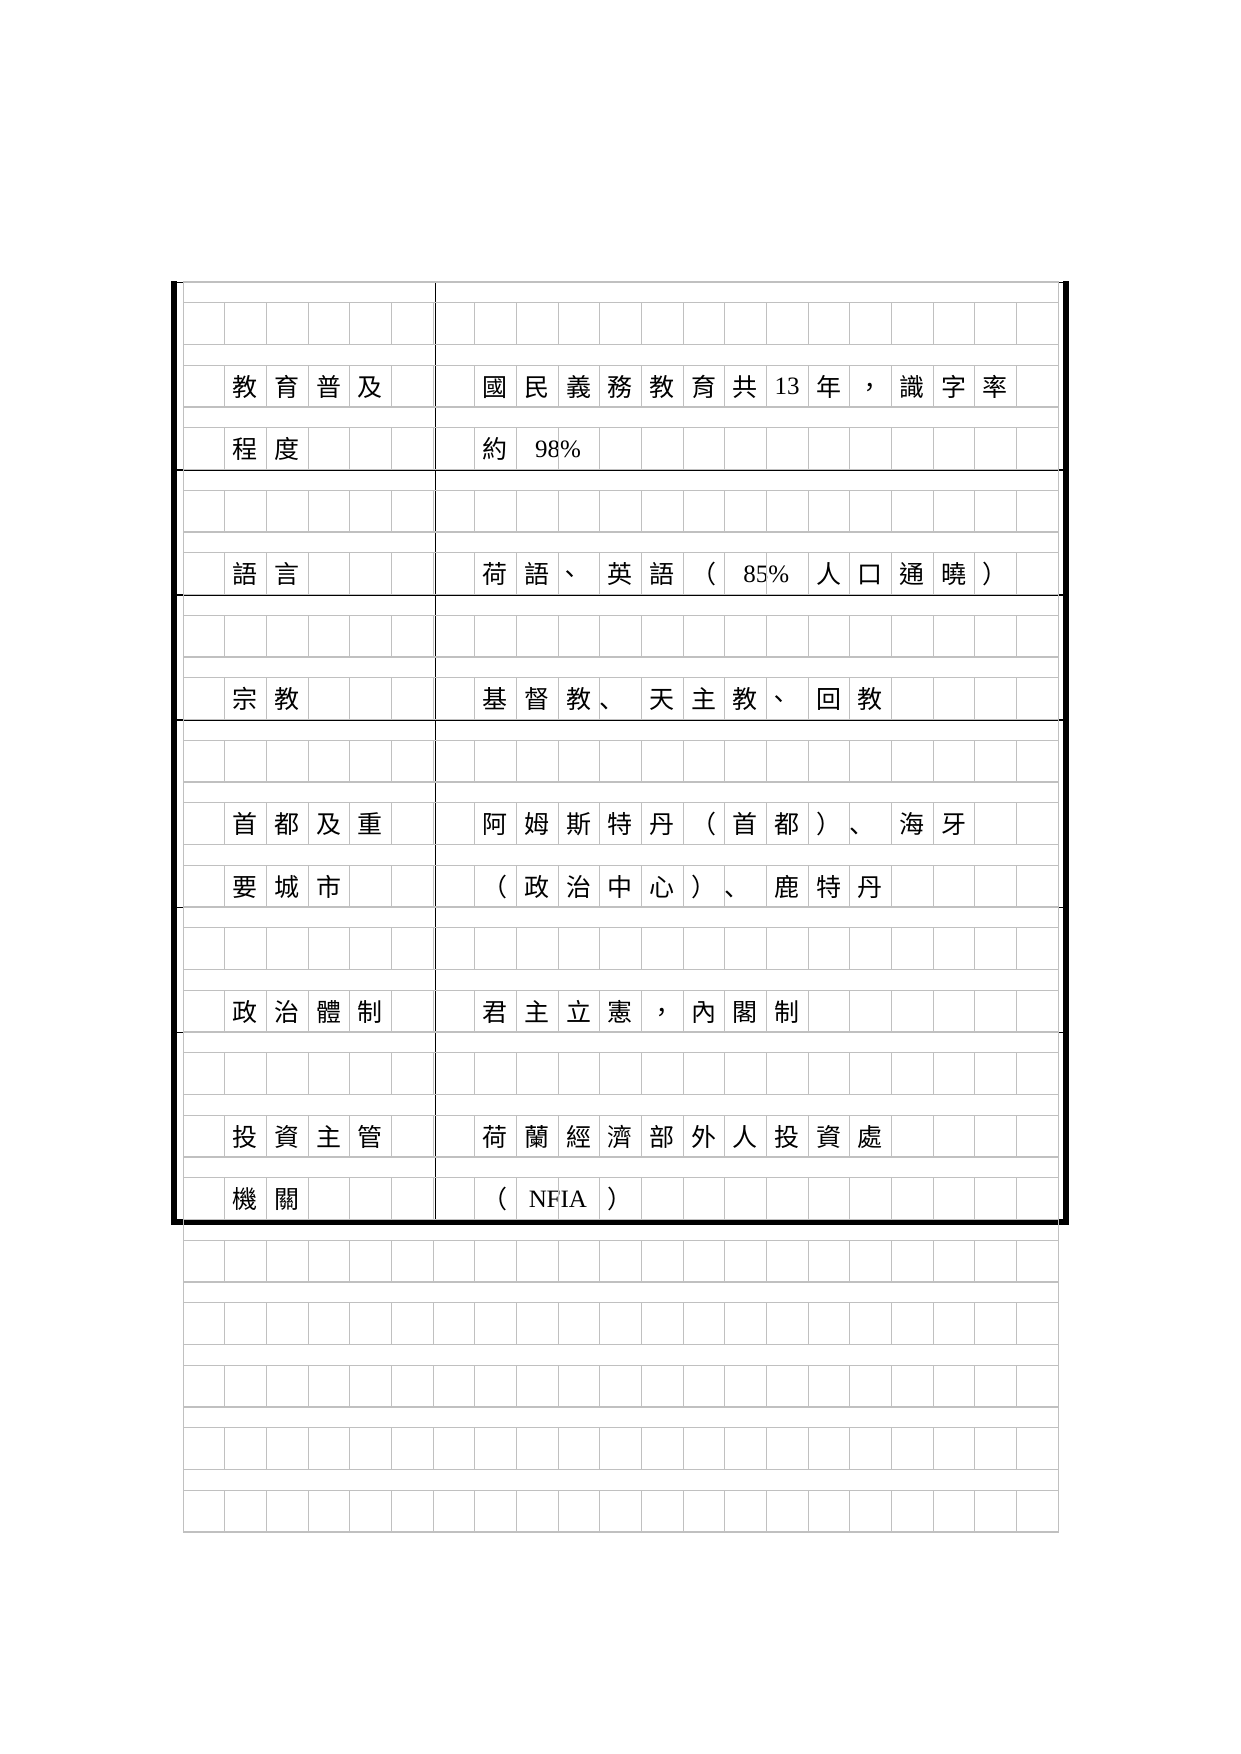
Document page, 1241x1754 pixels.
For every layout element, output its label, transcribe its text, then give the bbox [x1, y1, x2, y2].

table_cell [184, 1116, 224, 1156]
table_cell 荷蘭經濟部外人投資處（NFIA） [892, 1178, 933, 1219]
table_cell [475, 928, 516, 969]
table_cell 政 [225, 991, 266, 1031]
table_cell 國民義務教育共13年，識字率約98% [892, 366, 933, 406]
table_cell 國民義務教育共13年，識字率約98% [600, 428, 641, 469]
table_cell 國民義務教育共13年，識字率約98% [767, 428, 808, 469]
table_cell [1059, 908, 1063, 1031]
table_cell 基督教、天主教、回教 [684, 678, 724, 719]
table_cell 荷蘭經濟部外人投資處（NFIA） [684, 1178, 724, 1219]
table_cell 國民義務教育共13年，識字率約98% [642, 428, 683, 469]
table_cell [184, 553, 224, 594]
table_cell [267, 491, 308, 531]
table_cell 國民義務教育共13年，識字率約98% [1017, 428, 1058, 469]
table_cell [392, 928, 433, 969]
table_cell [309, 553, 349, 594]
table_cell [184, 303, 224, 344]
table_cell 及 [350, 366, 391, 406]
table_cell 基督教、天主教、回教 [934, 616, 974, 656]
table_cell 荷蘭經濟部外人投資處（NFIA） [725, 1053, 766, 1094]
table_cell 國民義務教育共13年，識字率約98% [684, 366, 724, 406]
table_cell [309, 741, 349, 781]
table_cell [600, 928, 641, 969]
table_cell 荷蘭經濟部外人投資處（NFIA） [559, 1053, 599, 1094]
table_cell 荷蘭經濟部外人投資處（NFIA） [809, 1053, 849, 1094]
table_cell [225, 928, 266, 969]
table_cell [350, 553, 391, 594]
table_cell 荷語、英語（85%人口通曉） [436, 533, 1058, 552]
table_cell 荷語、英語（85%人口通曉） [436, 491, 474, 531]
table_cell [184, 970, 435, 990]
table_cell [892, 991, 933, 1031]
table_cell [225, 741, 266, 781]
table_cell [225, 303, 266, 344]
table_cell [177, 721, 183, 906]
table_cell 荷蘭經濟部外人投資處（NFIA） [767, 1178, 808, 1219]
table_cell [177, 908, 183, 1031]
table_cell [309, 616, 349, 656]
table_cell [436, 970, 1058, 990]
table_cell 荷語、英語（85%人口通曉） [934, 553, 974, 594]
table_cell 國民義務教育共13年，識字率約98% [850, 366, 891, 406]
table_cell 國民義務教育共13年，識字率約98% [436, 345, 1058, 365]
table_cell 國民義務教育共13年，識字率約98% [475, 303, 516, 344]
table_cell [177, 283, 183, 469]
table_cell 基督教、天主教、回教 [436, 596, 1058, 615]
table_cell [309, 1053, 349, 1094]
table_cell 阿姆斯特丹（首都）、海牙（政治中心）、鹿特丹 [1017, 866, 1058, 906]
table_cell [267, 616, 308, 656]
table_cell 君 [475, 991, 516, 1031]
table_cell 基督教、天主教、回教 [809, 678, 849, 719]
table_cell 基督教、天主教、回教 [642, 678, 683, 719]
table_cell 管 [350, 1116, 391, 1156]
table_cell 國民義務教育共13年，識字率約98% [475, 366, 516, 406]
table_cell 市 [309, 866, 349, 906]
table_cell 荷蘭經濟部外人投資處（NFIA） [642, 1053, 683, 1094]
table_cell [184, 803, 224, 844]
table_cell [392, 1053, 433, 1094]
table_cell 國民義務教育共13年，識字率約98% [684, 303, 724, 344]
table_cell [392, 553, 433, 594]
table_cell 國民義務教育共13年，識字率約98% [684, 428, 724, 469]
table_cell 荷蘭經濟部外人投資處（NFIA） [767, 1053, 808, 1094]
table_cell 阿姆斯特丹（首都）、海牙（政治中心）、鹿特丹 [436, 721, 1058, 740]
table_cell 阿姆斯特丹（首都）、海牙（政治中心）、鹿特丹 [436, 783, 1058, 802]
table_cell 荷語、英語（85%人口通曉） [809, 491, 849, 531]
table_cell 資 [267, 1116, 308, 1156]
table_cell [184, 928, 224, 969]
table_cell 阿姆斯特丹（首都）、海牙（政治中心）、鹿特丹 [1017, 803, 1058, 844]
table_cell 荷蘭經濟部外人投資處（NFIA） [767, 1116, 808, 1156]
table_cell 荷蘭經濟部外人投資處（NFIA） [517, 1053, 558, 1094]
table_cell 國民義務教育共13年，識字率約98% [1017, 366, 1058, 406]
table_cell 基督教、天主教、回教 [517, 678, 558, 719]
table_cell 國民義務教育共13年，識字率約98% [975, 303, 1016, 344]
table_cell 阿姆斯特丹（首都）、海牙（政治中心）、鹿特丹 [767, 803, 808, 844]
table_cell [436, 991, 474, 1031]
table_cell 國民義務教育共13年，識字率約98% [436, 366, 474, 406]
table_cell 荷語、英語（85%人口通曉） [892, 491, 933, 531]
table_cell [184, 741, 224, 781]
table_cell [392, 1116, 433, 1156]
table_cell 荷蘭經濟部外人投資處（NFIA） [642, 1178, 683, 1219]
table_cell 基督教、天主教、回教 [725, 678, 766, 719]
table_cell 立 [559, 991, 599, 1031]
table_cell 國民義務教育共13年，識字率約98% [934, 303, 974, 344]
table_cell 荷蘭經濟部外人投資處（NFIA） [975, 1053, 1016, 1094]
table_cell 阿姆斯特丹（首都）、海牙（政治中心）、鹿特丹 [517, 803, 558, 844]
table_cell 荷語、英語（85%人口通曉） [475, 491, 516, 531]
table_cell [809, 991, 849, 1031]
table_cell [184, 1178, 224, 1219]
table_cell 阿姆斯特丹（首都）、海牙（政治中心）、鹿特丹 [975, 803, 1016, 844]
table_cell 國民義務教育共13年，識字率約98% [934, 428, 974, 469]
table_cell 基督教、天主教、回教 [975, 616, 1016, 656]
table_cell [350, 491, 391, 531]
table_cell [184, 491, 224, 531]
table_cell 國民義務教育共13年，識字率約98% [934, 366, 974, 406]
table_cell 荷語、英語（85%人口通曉） [684, 491, 724, 531]
table_cell 荷蘭經濟部外人投資處（NFIA） [725, 1116, 766, 1156]
table_cell [309, 491, 349, 531]
table_cell [184, 616, 224, 656]
table_cell 育 [267, 366, 308, 406]
table_cell [225, 491, 266, 531]
table_cell 阿姆斯特丹（首都）、海牙（政治中心）、鹿特丹 [725, 803, 766, 844]
table_cell 阿姆斯特丹（首都）、海牙（政治中心）、鹿特丹 [475, 803, 516, 844]
table_cell 基督教、天主教、回教 [767, 678, 808, 719]
table_cell [975, 928, 1016, 969]
table_cell 國民義務教育共13年，識字率約98% [892, 428, 933, 469]
table_cell [809, 928, 849, 969]
table_cell 荷蘭經濟部外人投資處（NFIA） [684, 1053, 724, 1094]
table_cell 制 [350, 991, 391, 1031]
table_cell 基督教、天主教、回教 [436, 658, 1058, 677]
table_cell 荷語、英語（85%人口通曉） [850, 491, 891, 531]
table_cell 基督教、天主教、回教 [767, 616, 808, 656]
table_cell 程 [225, 428, 266, 469]
table_cell 制 [767, 991, 808, 1031]
table_cell 荷蘭經濟部外人投資處（NFIA） [809, 1116, 849, 1156]
table_cell 基督教、天主教、回教 [975, 678, 1016, 719]
table_cell 荷蘭經濟部外人投資處（NFIA） [934, 1178, 974, 1219]
table_cell 基督教、天主教、回教 [809, 616, 849, 656]
table_cell 阿姆斯特丹（首都）、海牙（政治中心）、鹿特丹 [850, 741, 891, 781]
table_cell 城 [267, 866, 308, 906]
table_cell [350, 1178, 391, 1219]
table_cell 基督教、天主教、回教 [1059, 596, 1063, 719]
table_cell 荷蘭經濟部外人投資處（NFIA） [975, 1116, 1016, 1156]
table_cell 國民義務教育共13年，識字率約98% [809, 428, 849, 469]
table_cell [350, 1053, 391, 1094]
table_cell 荷蘭經濟部外人投資處（NFIA） [975, 1178, 1016, 1219]
table_cell [184, 991, 224, 1031]
table_cell 國民義務教育共13年，識字率約98% [436, 408, 1058, 427]
table_cell 荷蘭經濟部外人投資處（NFIA） [600, 1178, 641, 1219]
table_cell [350, 428, 391, 469]
table_cell 閣 [725, 991, 766, 1031]
table_cell 阿姆斯特丹（首都）、海牙（政治中心）、鹿特丹 [436, 866, 474, 906]
table_cell 荷語、英語（85%人口通曉） [436, 471, 1058, 490]
table_cell 荷蘭經濟部外人投資處（NFIA） [934, 1116, 974, 1156]
table_cell [350, 678, 391, 719]
table_cell [184, 428, 224, 469]
table_cell [184, 1053, 224, 1094]
table_cell [392, 741, 433, 781]
table_cell 基督教、天主教、回教 [892, 678, 933, 719]
table_cell [184, 658, 435, 677]
table_cell 阿姆斯特丹（首都）、海牙（政治中心）、鹿特丹 [850, 866, 891, 906]
table_cell 基督教、天主教、回教 [1017, 678, 1058, 719]
table_cell 荷語、英語（85%人口通曉） [517, 553, 558, 594]
table_cell [392, 428, 433, 469]
table_cell [975, 991, 1016, 1031]
table_cell 國民義務教育共13年，識字率約98% [1059, 283, 1063, 469]
table_cell 國民義務教育共13年，識字率約98% [725, 303, 766, 344]
table_cell 基督教、天主教、回教 [475, 616, 516, 656]
table_cell 機 [225, 1178, 266, 1219]
table_cell [267, 928, 308, 969]
table_cell 重 [350, 803, 391, 844]
table_cell 荷蘭經濟部外人投資處（NFIA） [436, 1053, 474, 1094]
table_cell 主 [309, 1116, 349, 1156]
table_cell 都 [267, 803, 308, 844]
table_cell 荷語、英語（85%人口通曉） [436, 553, 474, 594]
table_cell 阿姆斯特丹（首都）、海牙（政治中心）、鹿特丹 [892, 741, 933, 781]
table_cell 度 [267, 428, 308, 469]
table_cell [184, 596, 435, 615]
table_cell 荷語、英語（85%人口通曉） [975, 491, 1016, 531]
table_cell 基督教、天主教、回教 [725, 616, 766, 656]
table_cell [1017, 991, 1058, 1031]
table_cell [177, 471, 183, 594]
table_cell 國民義務教育共13年，識字率約98% [1017, 303, 1058, 344]
table_cell 言 [267, 553, 308, 594]
table_cell 阿姆斯特丹（首都）、海牙（政治中心）、鹿特丹 [1059, 721, 1063, 906]
table_cell 國民義務教育共13年，識字率約98% [767, 366, 808, 406]
table_cell 國民義務教育共13年，識字率約98% [517, 428, 558, 469]
table_cell [350, 741, 391, 781]
table_cell 要 [225, 866, 266, 906]
table_cell [184, 283, 435, 302]
table_cell [350, 616, 391, 656]
table_cell 阿姆斯特丹（首都）、海牙（政治中心）、鹿特丹 [642, 866, 683, 906]
table_cell 荷蘭經濟部外人投資處（NFIA） [850, 1178, 891, 1219]
table_cell [184, 1033, 435, 1052]
table_cell 國民義務教育共13年，識字率約98% [559, 366, 599, 406]
table_cell [934, 991, 974, 1031]
table_cell 荷語、英語（85%人口通曉） [767, 553, 808, 594]
table_cell [184, 1158, 435, 1177]
table_cell 治 [267, 991, 308, 1031]
table_cell 荷蘭經濟部外人投資處（NFIA） [1017, 1116, 1058, 1156]
table_cell 阿姆斯特丹（首都）、海牙（政治中心）、鹿特丹 [600, 803, 641, 844]
table_cell 阿姆斯特丹（首都）、海牙（政治中心）、鹿特丹 [517, 866, 558, 906]
table_cell 阿姆斯特丹（首都）、海牙（政治中心）、鹿特丹 [559, 803, 599, 844]
table_cell 荷蘭經濟部外人投資處（NFIA） [436, 1095, 1058, 1115]
table_cell 阿姆斯特丹（首都）、海牙（政治中心）、鹿特丹 [809, 803, 849, 844]
table_cell 國民義務教育共13年，識字率約98% [767, 303, 808, 344]
table_cell 基督教、天主教、回教 [436, 616, 474, 656]
table_cell 荷語、英語（85%人口通曉） [809, 553, 849, 594]
table_cell 國民義務教育共13年，識字率約98% [850, 303, 891, 344]
table_cell 國民義務教育共13年，識字率約98% [725, 366, 766, 406]
table_cell 荷蘭經濟部外人投資處（NFIA） [436, 1116, 474, 1156]
table_cell 荷蘭經濟部外人投資處（NFIA） [559, 1178, 599, 1219]
table_cell 荷蘭經濟部外人投資處（NFIA） [809, 1178, 849, 1219]
table_cell [392, 1178, 433, 1219]
table_cell 國民義務教育共13年，識字率約98% [975, 428, 1016, 469]
table_cell [184, 908, 435, 927]
table_cell 基督教、天主教、回教 [600, 616, 641, 656]
table_cell 體 [309, 991, 349, 1031]
table_cell 荷蘭經濟部外人投資處（NFIA） [475, 1178, 516, 1219]
table_cell 荷蘭經濟部外人投資處（NFIA） [892, 1053, 933, 1094]
table_cell [309, 303, 349, 344]
table_cell 基督教、天主教、回教 [850, 678, 891, 719]
table_cell [436, 928, 474, 969]
table_cell 荷蘭經濟部外人投資處（NFIA） [517, 1178, 558, 1219]
table_cell 基督教、天主教、回教 [559, 678, 599, 719]
table_cell 荷語、英語（85%人口通曉） [559, 491, 599, 531]
table_cell 荷蘭經濟部外人投資處（NFIA） [600, 1116, 641, 1156]
table_cell [392, 803, 433, 844]
table_cell 荷蘭經濟部外人投資處（NFIA） [725, 1178, 766, 1219]
table_cell 國民義務教育共13年，識字率約98% [436, 303, 474, 344]
table_cell 國民義務教育共13年，識字率約98% [642, 303, 683, 344]
table_cell 國民義務教育共13年，識字率約98% [725, 428, 766, 469]
table_cell 荷語、英語（85%人口通曉） [475, 553, 516, 594]
table_cell 荷語、英語（85%人口通曉） [1059, 471, 1063, 594]
table_cell [350, 928, 391, 969]
table_cell [350, 866, 391, 906]
table_cell 基督教、天主教、回教 [892, 616, 933, 656]
table_cell [309, 928, 349, 969]
table_cell [184, 866, 224, 906]
table_cell 荷語、英語（85%人口通曉） [684, 553, 724, 594]
table_cell [934, 928, 974, 969]
table_cell 荷蘭經濟部外人投資處（NFIA） [850, 1053, 891, 1094]
table_cell 基督教、天主教、回教 [934, 678, 974, 719]
table_cell [892, 928, 933, 969]
table_cell [184, 1095, 435, 1115]
table_cell 阿姆斯特丹（首都）、海牙（政治中心）、鹿特丹 [725, 741, 766, 781]
table_cell 阿姆斯特丹（首都）、海牙（政治中心）、鹿特丹 [475, 741, 516, 781]
table_cell 國民義務教育共13年，識字率約98% [850, 428, 891, 469]
table_cell 普 [309, 366, 349, 406]
table_cell 國民義務教育共13年，識字率約98% [559, 428, 599, 469]
table_cell 荷語、英語（85%人口通曉） [642, 553, 683, 594]
table_cell [184, 408, 435, 427]
table_cell ， [642, 991, 683, 1031]
table_cell 阿姆斯特丹（首都）、海牙（政治中心）、鹿特丹 [934, 803, 974, 844]
table_cell 荷語、英語（85%人口通曉） [559, 553, 599, 594]
table_cell 教 [225, 366, 266, 406]
table_cell 荷語、英語（85%人口通曉） [600, 553, 641, 594]
table_cell [184, 471, 435, 490]
table_cell 關 [267, 1178, 308, 1219]
table_cell [517, 928, 558, 969]
table_cell [850, 928, 891, 969]
table_cell 荷蘭經濟部外人投資處（NFIA） [436, 1033, 1058, 1052]
table_cell 國民義務教育共13年，識字率約98% [600, 303, 641, 344]
table_cell 國民義務教育共13年，識字率約98% [436, 283, 1058, 302]
table_cell 阿姆斯特丹（首都）、海牙（政治中心）、鹿特丹 [475, 866, 516, 906]
table_cell [392, 366, 433, 406]
table_cell 阿姆斯特丹（首都）、海牙（政治中心）、鹿特丹 [809, 866, 849, 906]
table_cell 基督教、天主教、回教 [436, 678, 474, 719]
table_cell 荷語、英語（85%人口通曉） [725, 553, 766, 594]
table_cell 阿姆斯特丹（首都）、海牙（政治中心）、鹿特丹 [559, 866, 599, 906]
table_cell 基督教、天主教、回教 [642, 616, 683, 656]
table_cell 基督教、天主教、回教 [684, 616, 724, 656]
table_cell 阿姆斯特丹（首都）、海牙（政治中心）、鹿特丹 [559, 741, 599, 781]
table_cell 阿姆斯特丹（首都）、海牙（政治中心）、鹿特丹 [517, 741, 558, 781]
table_cell [1017, 928, 1058, 969]
table_cell [392, 303, 433, 344]
table_cell 荷蘭經濟部外人投資處（NFIA） [559, 1116, 599, 1156]
table_cell 荷蘭經濟部外人投資處（NFIA） [436, 1178, 474, 1219]
table_cell [392, 491, 433, 531]
table_cell [184, 366, 224, 406]
table_cell 基督教、天主教、回教 [559, 616, 599, 656]
table_cell 荷蘭經濟部外人投資處（NFIA） [517, 1116, 558, 1156]
table_cell 國民義務教育共13年，識字率約98% [975, 366, 1016, 406]
table_cell [684, 928, 724, 969]
table_cell 阿姆斯特丹（首都）、海牙（政治中心）、鹿特丹 [600, 741, 641, 781]
table_cell 國民義務教育共13年，識字率約98% [642, 366, 683, 406]
table_cell 荷蘭經濟部外人投資處（NFIA） [600, 1053, 641, 1094]
table_cell 荷語、英語（85%人口通曉） [934, 491, 974, 531]
table_cell [392, 678, 433, 719]
table_cell [392, 991, 433, 1031]
table_cell [309, 428, 349, 469]
table_cell 首 [225, 803, 266, 844]
table_cell [350, 303, 391, 344]
table_cell 宗 [225, 678, 266, 719]
table_cell 阿姆斯特丹（首都）、海牙（政治中心）、鹿特丹 [642, 741, 683, 781]
table_cell 荷蘭經濟部外人投資處（NFIA） [934, 1053, 974, 1094]
table_cell 國民義務教育共13年，識字率約98% [809, 303, 849, 344]
table_cell [767, 928, 808, 969]
table_cell [436, 908, 1058, 927]
table_cell 國民義務教育共13年，識字率約98% [517, 366, 558, 406]
table_cell [225, 616, 266, 656]
table_cell 基督教、天主教、回教 [475, 678, 516, 719]
table_cell 荷語、英語（85%人口通曉） [850, 553, 891, 594]
table_cell 荷語、英語（85%人口通曉） [767, 491, 808, 531]
table_cell 教 [267, 678, 308, 719]
table_cell 荷蘭經濟部外人投資處（NFIA） [1017, 1178, 1058, 1219]
table_cell 荷蘭經濟部外人投資處（NFIA） [892, 1116, 933, 1156]
table_cell [642, 928, 683, 969]
table_cell 荷語、英語（85%人口通曉） [517, 491, 558, 531]
table_cell 基督教、天主教、回教 [850, 616, 891, 656]
table_cell 阿姆斯特丹（首都）、海牙（政治中心）、鹿特丹 [934, 866, 974, 906]
table_cell 基督教、天主教、回教 [1017, 616, 1058, 656]
table_cell [309, 1178, 349, 1219]
table_cell 阿姆斯特丹（首都）、海牙（政治中心）、鹿特丹 [600, 866, 641, 906]
table_cell 國民義務教育共13年，識字率約98% [892, 303, 933, 344]
table_cell 阿姆斯特丹（首都）、海牙（政治中心）、鹿特丹 [436, 803, 474, 844]
table_cell 基督教、天主教、回教 [600, 678, 641, 719]
table_cell 阿姆斯特丹（首都）、海牙（政治中心）、鹿特丹 [975, 866, 1016, 906]
table_cell 憲 [600, 991, 641, 1031]
table_cell 阿姆斯特丹（首都）、海牙（政治中心）、鹿特丹 [850, 803, 891, 844]
table_cell 荷語、英語（85%人口通曉） [1017, 553, 1058, 594]
table_cell [559, 928, 599, 969]
table_cell [184, 721, 435, 740]
table_cell [267, 303, 308, 344]
table_cell 國民義務教育共13年，識字率約98% [559, 303, 599, 344]
table_cell 阿姆斯特丹（首都）、海牙（政治中心）、鹿特丹 [934, 741, 974, 781]
table_cell [177, 596, 183, 719]
table_cell 荷蘭經濟部外人投資處（NFIA） [642, 1116, 683, 1156]
table_cell 阿姆斯特丹（首都）、海牙（政治中心）、鹿特丹 [684, 741, 724, 781]
table_cell [392, 616, 433, 656]
table_cell 荷語、英語（85%人口通曉） [600, 491, 641, 531]
table_cell 國民義務教育共13年，識字率約98% [600, 366, 641, 406]
table_cell 基督教、天主教、回教 [517, 616, 558, 656]
table_cell [184, 345, 435, 365]
table_cell [225, 1053, 266, 1094]
table_cell 荷語、英語（85%人口通曉） [975, 553, 1016, 594]
table_cell 荷蘭經濟部外人投資處（NFIA） [475, 1053, 516, 1094]
table_cell [850, 991, 891, 1031]
table_cell [184, 845, 435, 865]
table_cell 荷語、英語（85%人口通曉） [642, 491, 683, 531]
table_cell 國民義務教育共13年，識字率約98% [475, 428, 516, 469]
table_cell 語 [225, 553, 266, 594]
table_cell 阿姆斯特丹（首都）、海牙（政治中心）、鹿特丹 [436, 845, 1058, 865]
table_cell 阿姆斯特丹（首都）、海牙（政治中心）、鹿特丹 [767, 866, 808, 906]
table_cell 荷蘭經濟部外人投資處（NFIA） [436, 1158, 1058, 1177]
table_cell [177, 1033, 183, 1219]
table_cell 國民義務教育共13年，識字率約98% [517, 303, 558, 344]
table_cell 阿姆斯特丹（首都）、海牙（政治中心）、鹿特丹 [642, 803, 683, 844]
table_cell 阿姆斯特丹（首都）、海牙（政治中心）、鹿特丹 [809, 741, 849, 781]
table_cell [392, 866, 433, 906]
table_cell 荷蘭經濟部外人投資處（NFIA） [1017, 1053, 1058, 1094]
table_cell [309, 678, 349, 719]
table_cell 內 [684, 991, 724, 1031]
table_cell 阿姆斯特丹（首都）、海牙（政治中心）、鹿特丹 [436, 741, 474, 781]
table_cell 荷語、英語（85%人口通曉） [892, 553, 933, 594]
table_cell 投 [225, 1116, 266, 1156]
table_cell 荷蘭經濟部外人投資處（NFIA） [475, 1116, 516, 1156]
table_cell 阿姆斯特丹（首都）、海牙（政治中心）、鹿特丹 [975, 741, 1016, 781]
table_cell [184, 783, 435, 802]
table_cell [184, 678, 224, 719]
table_cell 阿姆斯特丹（首都）、海牙（政治中心）、鹿特丹 [725, 866, 766, 906]
table_cell 荷蘭經濟部外人投資處（NFIA） [1059, 1033, 1063, 1219]
table_cell [267, 1053, 308, 1094]
table_cell 及 [309, 803, 349, 844]
table_cell 荷蘭經濟部外人投資處（NFIA） [850, 1116, 891, 1156]
table_cell [184, 533, 435, 552]
table_cell 國民義務教育共13年，識字率約98% [809, 366, 849, 406]
table_cell 阿姆斯特丹（首都）、海牙（政治中心）、鹿特丹 [684, 866, 724, 906]
table_cell 國民義務教育共13年，識字率約98% [436, 428, 474, 469]
table_cell 阿姆斯特丹（首都）、海牙（政治中心）、鹿特丹 [684, 803, 724, 844]
table_cell 荷語、英語（85%人口通曉） [725, 491, 766, 531]
table_cell 主 [517, 991, 558, 1031]
table_cell 荷語、英語（85%人口通曉） [1017, 491, 1058, 531]
table_cell [267, 741, 308, 781]
table_cell 荷蘭經濟部外人投資處（NFIA） [684, 1116, 724, 1156]
table_cell 阿姆斯特丹（首都）、海牙（政治中心）、鹿特丹 [767, 741, 808, 781]
table_cell 阿姆斯特丹（首都）、海牙（政治中心）、鹿特丹 [892, 866, 933, 906]
table_cell 阿姆斯特丹（首都）、海牙（政治中心）、鹿特丹 [1017, 741, 1058, 781]
table_cell 阿姆斯特丹（首都）、海牙（政治中心）、鹿特丹 [892, 803, 933, 844]
table_cell [725, 928, 766, 969]
